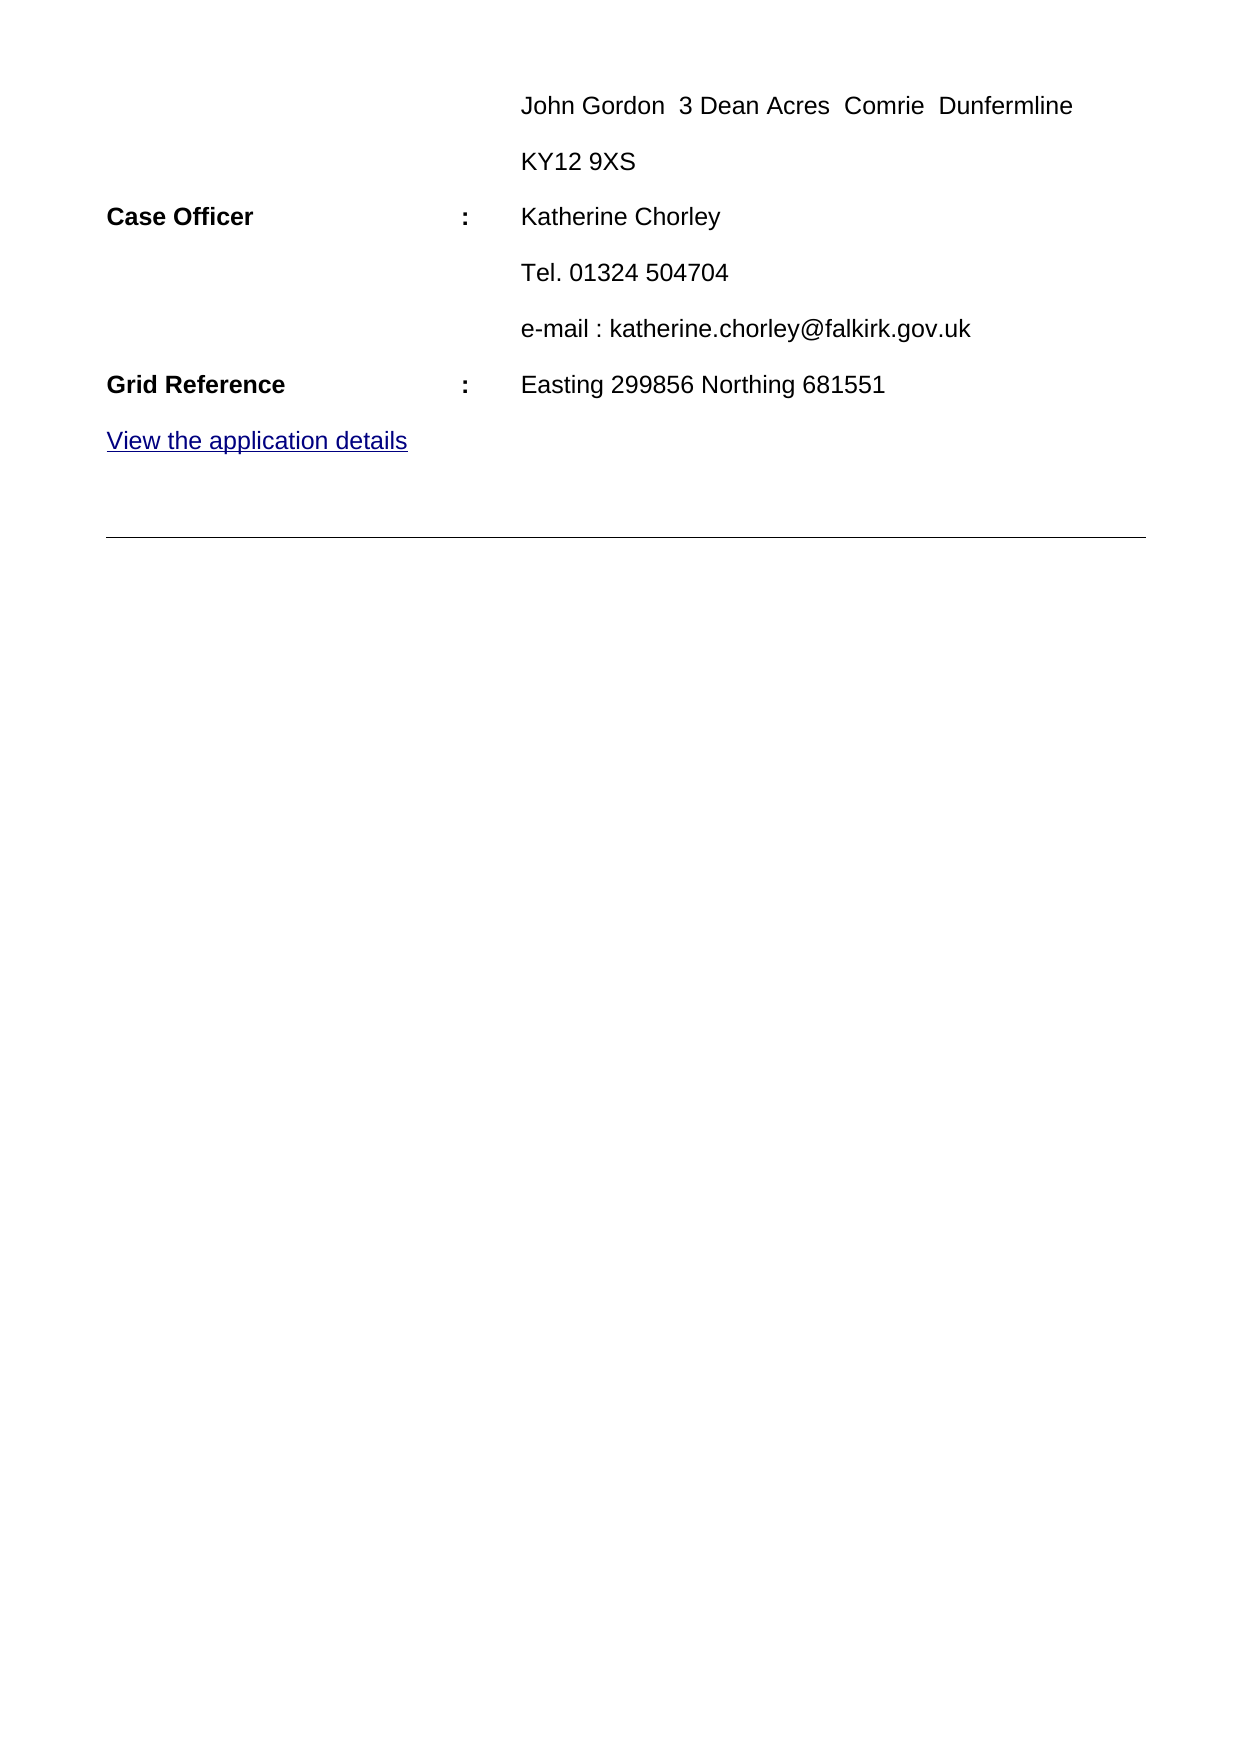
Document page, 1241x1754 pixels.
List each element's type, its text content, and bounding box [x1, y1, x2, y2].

text Case Officer : Katherine Chorley [106, 202, 1146, 231]
text John Gordon 3 Dean Acres Comrie Dunfermline [106, 91, 1146, 119]
text e-mail : katherine.chorley@falkirk.gov.uk [106, 314, 1146, 343]
text Tel. 01324 504704 [106, 258, 1146, 287]
text View the application details [106, 426, 1146, 454]
text Grid Reference : Easting 299856 Northing 681551 [106, 370, 1146, 398]
text KY12 9XS [106, 146, 1146, 175]
